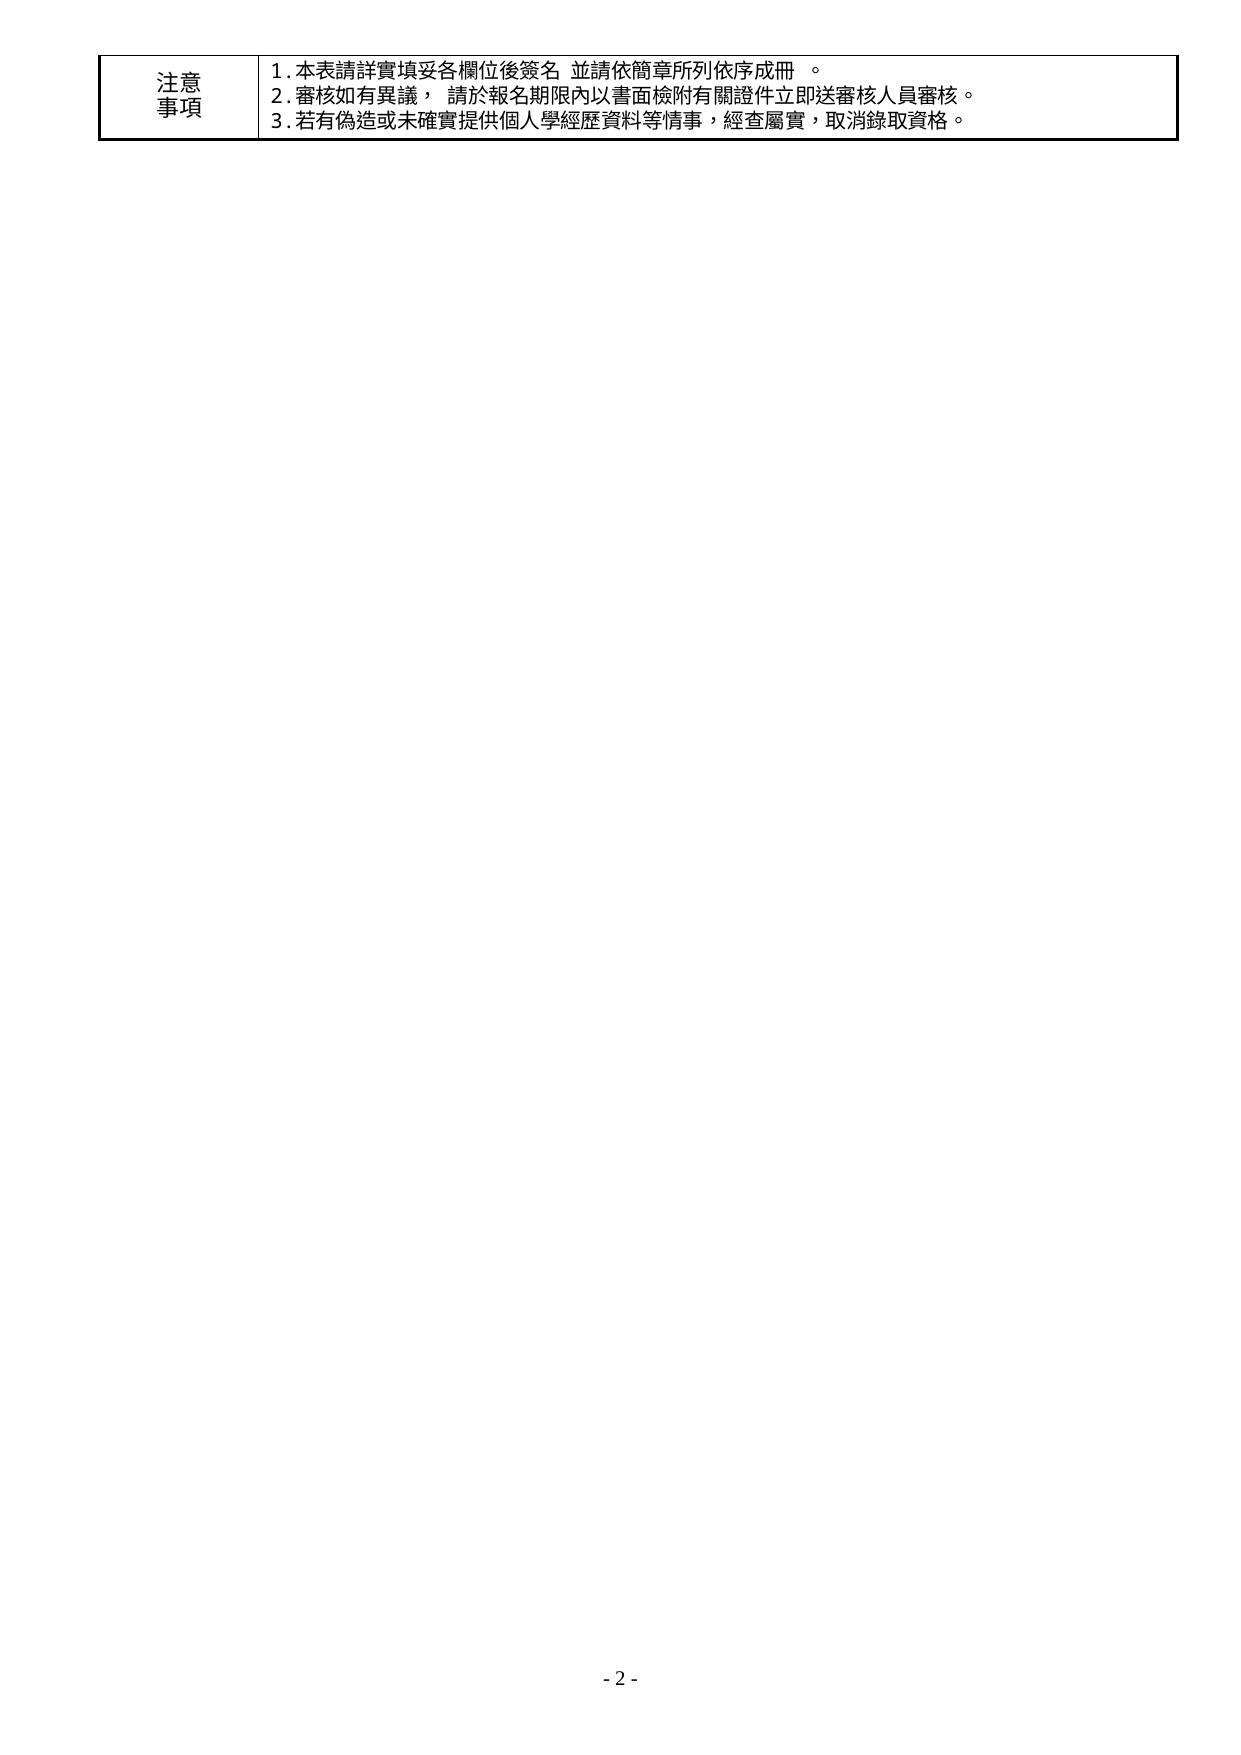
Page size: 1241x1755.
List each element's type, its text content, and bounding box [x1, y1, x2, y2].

table_cell 注意 事項 [101, 56, 258, 137]
table_cell 1.本表請詳實填妥各欄位後簽名 並請依簡章所列依序成冊 。 2.審核如有異議， 請於報名期限內以書面檢附有關證件立即送審核人員審核。 3.若有偽造或未確實提供個人學經歷資料等情事，經查屬實，取消錄取資格。 [259, 56, 1176, 137]
